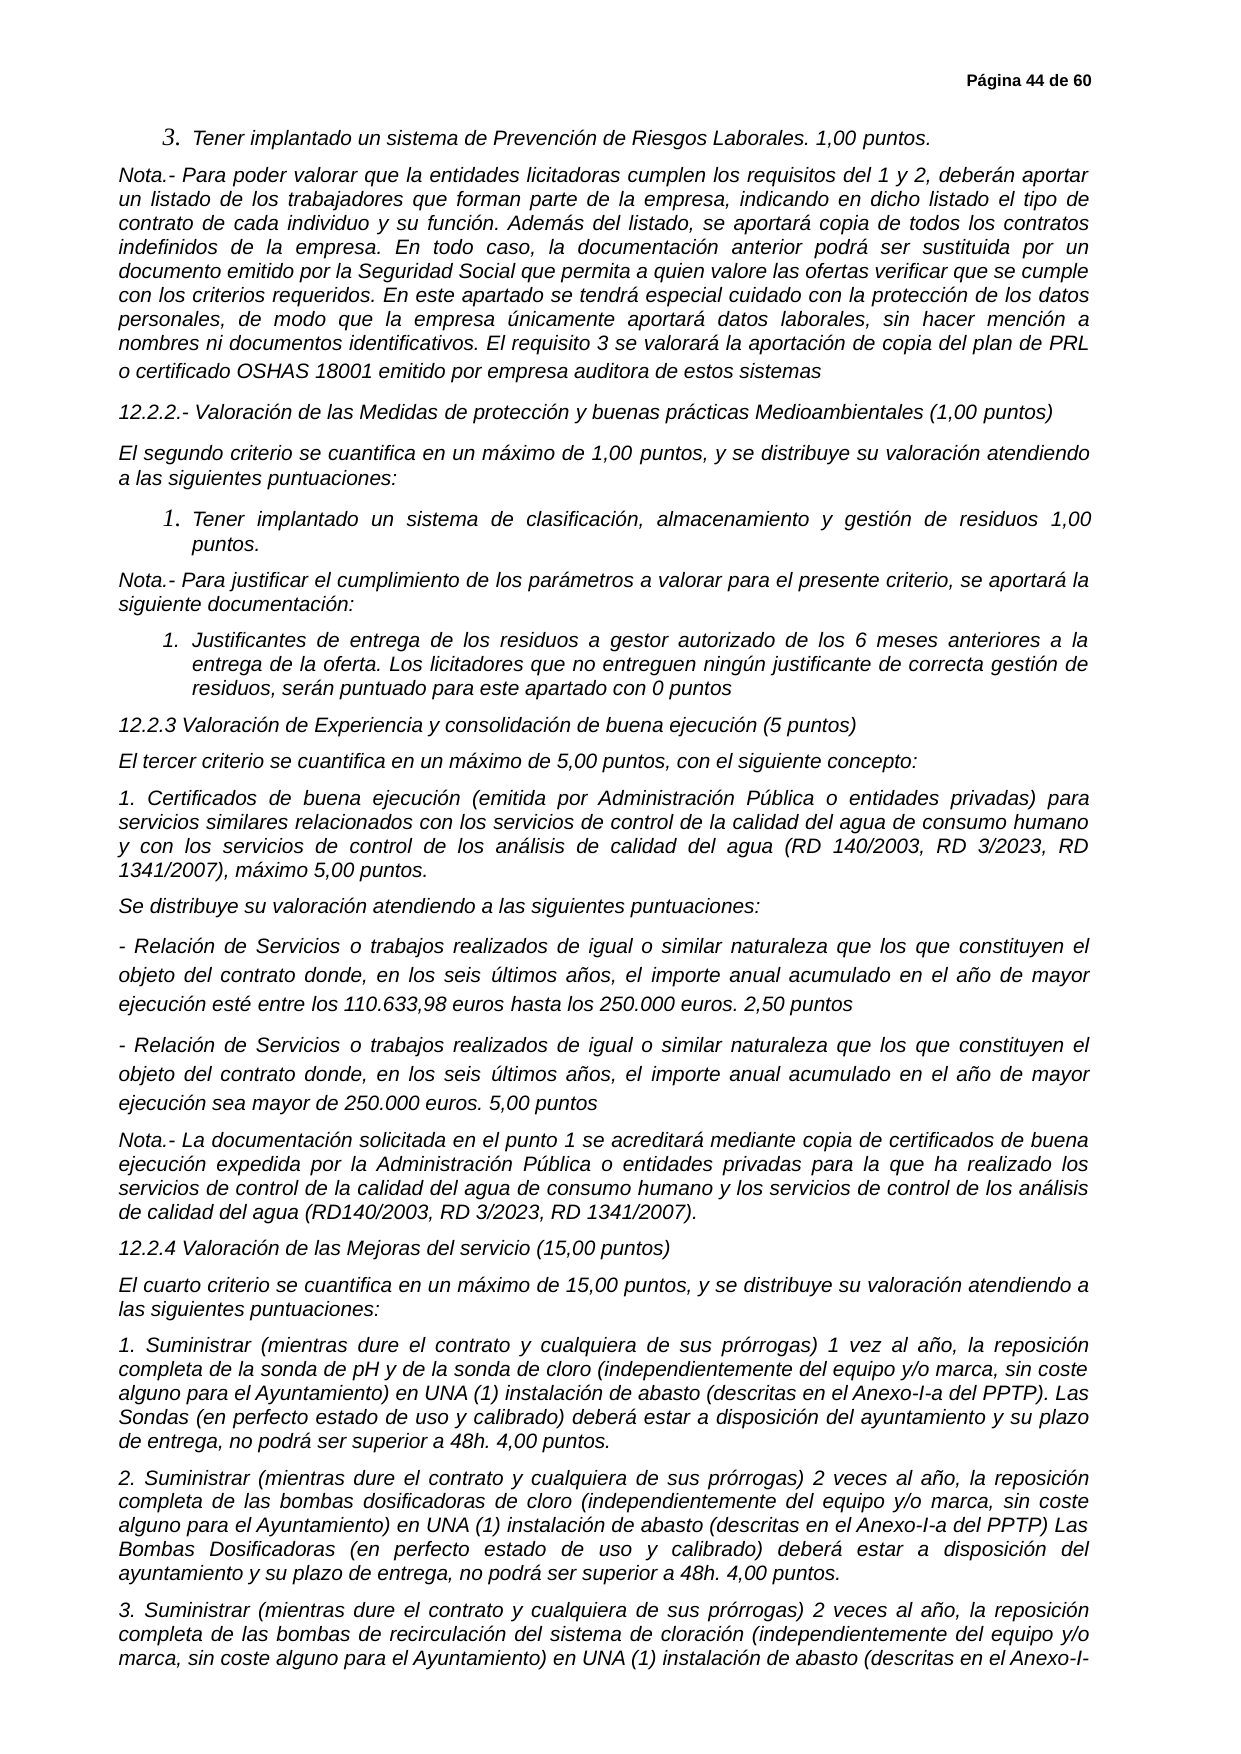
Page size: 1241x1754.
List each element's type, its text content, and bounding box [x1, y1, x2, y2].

list Justificantes de entrega de los residuos a gestor autorizado de los 6 meses anteriores a la entrega de la oferta. Los licitadores que no entreguen ningún justificante de correcta gestión de residuos, serán puntuado para este apartado con 0 puntos [162, 628, 1092, 700]
text 12.2.4 Valoración de las Mejoras del servicio (15,00 puntos) [118, 1236, 1092, 1260]
list Tener implantado un sistema de Prevención de Riesgos Laborales. 1,00 puntos. [162, 122, 1092, 151]
text 12.2.2.- Valoración de las Medidas de protección y buenas prácticas Medioambientales (1,00 puntos) [118, 396, 1092, 425]
text Nota.- Para poder valorar que la entidades licitadoras cumplen los requisitos del 1 y 2, deberán aportar un listado de los trabajadores que forman parte de la empresa, indicando en dicho listado el tipo de contrato de cada individuo y su función. Además del listado, se aportará copia de todos los contratos indefinidos de la empresa. En todo caso, la documentación anterior podrá ser sustituida por un documento emitido por la Seguridad Social que permita a quien valore las ofertas verificar que se cumple con los criterios requeridos. En este apartado se tendrá especial cuidado con la protección de los datos personales, de modo que la empresa únicamente aportará datos laborales, sin hacer mención a nombres ni documentos identificativos. El requisito 3 se valorará la aportación de copia del plan de PRL o certificado OSHAS 18001 emitido por empresa auditora de estos sistemas [118, 163, 1092, 384]
text - Relación de Servicios o trabajos realizados de igual o similar naturaleza que los que constituyen el objeto del contrato donde, en los seis últimos años, el importe anual acumulado en el año de mayor ejecución sea mayor de 250.000 euros. 5,00 puntos [118, 1029, 1092, 1115]
text 12.2.3 Valoración de Experiencia y consolidación de buena ejecución (5 puntos) [118, 713, 1092, 737]
text 1. Suministrar (mientras dure el contrato y cualquiera de sus prórrogas) 1 vez al año, la reposición completa de la sonda de pH y de la sonda de cloro (independientemente del equipo y/o marca, sin coste alguno para el Ayuntamiento) en UNA (1) instalación de abasto (descritas en el Anexo-I-a del PPTP). Las Sondas (en perfecto estado de uso y calibrado) deberá estar a disposición del ayuntamiento y su plazo de entrega, no podrá ser superior a 48h. 4,00 puntos. [118, 1333, 1092, 1453]
text 1. Certificados de buena ejecución (emitida por Administración Pública o entidades privadas) para servicios similares relacionados con los servicios de control de la calidad del agua de consumo humano y con los servicios de control de los análisis de calidad del agua (RD 140/2003, RD 3/2023, RD 1341/2007), máximo 5,00 puntos. [118, 786, 1092, 881]
text 2. Suministrar (mientras dure el contrato y cualquiera de sus prórrogas) 2 veces al año, la reposición completa de las bombas dosificadoras de cloro (independientemente del equipo y/o marca, sin coste alguno para el Ayuntamiento) en UNA (1) instalación de abasto (descritas en el Anexo-I-a del PPTP) Las Bombas Dosificadoras (en perfecto estado de uso y calibrado) deberá estar a disposición del ayuntamiento y su plazo de entrega, no podrá ser superior a 48h. 4,00 puntos. [118, 1465, 1092, 1585]
text Se distribuye su valoración atendiendo a las siguientes puntuaciones: [118, 894, 1092, 918]
text El cuarto criterio se cuantifica en un máximo de 15,00 puntos, y se distribuye su valoración atendiendo a las siguientes puntuaciones: [118, 1273, 1092, 1321]
text Nota.- Para justificar el cumplimiento de los parámetros a valorar para el presente criterio, se aportará la siguiente documentación: [118, 568, 1092, 616]
text El segundo criterio se cuantifica en un máximo de 1,00 puntos, y se distribuye su valoración atendiendo a las siguientes puntuaciones: [118, 437, 1092, 490]
text Nota.- La documentación solicitada en el punto 1 se acreditará mediante copia de certificados de buena ejecución expedida por la Administración Pública o entidades privadas para la que ha realizado los servicios de control de la calidad del agua de consumo humano y los servicios de control de los análisis de calidad del agua (RD140/2003, RD 3/2023, RD 1341/2007). [118, 1128, 1092, 1224]
text - Relación de Servicios o trabajos realizados de igual o similar naturaleza que los que constituyen el objeto del contrato donde, en los seis últimos años, el importe anual acumulado en el año de mayor ejecución esté entre los 110.633,98 euros hasta los 250.000 euros. 2,50 puntos [118, 930, 1092, 1017]
text El tercer criterio se cuantifica en un máximo de 5,00 puntos, con el siguiente concepto: [118, 749, 1092, 773]
list Tener implantado un sistema de clasificación, almacenamiento y gestión de residuos 1,00 puntos. [162, 503, 1092, 555]
text 3. Suministrar (mientras dure el contrato y cualquiera de sus prórrogas) 2 veces al año, la reposición completa de las bombas de recirculación del sistema de cloración (independientemente del equipo y/o marca, sin coste alguno para el Ayuntamiento) en UNA (1) instalación de abasto (descritas en el Anexo-I- [118, 1598, 1092, 1669]
